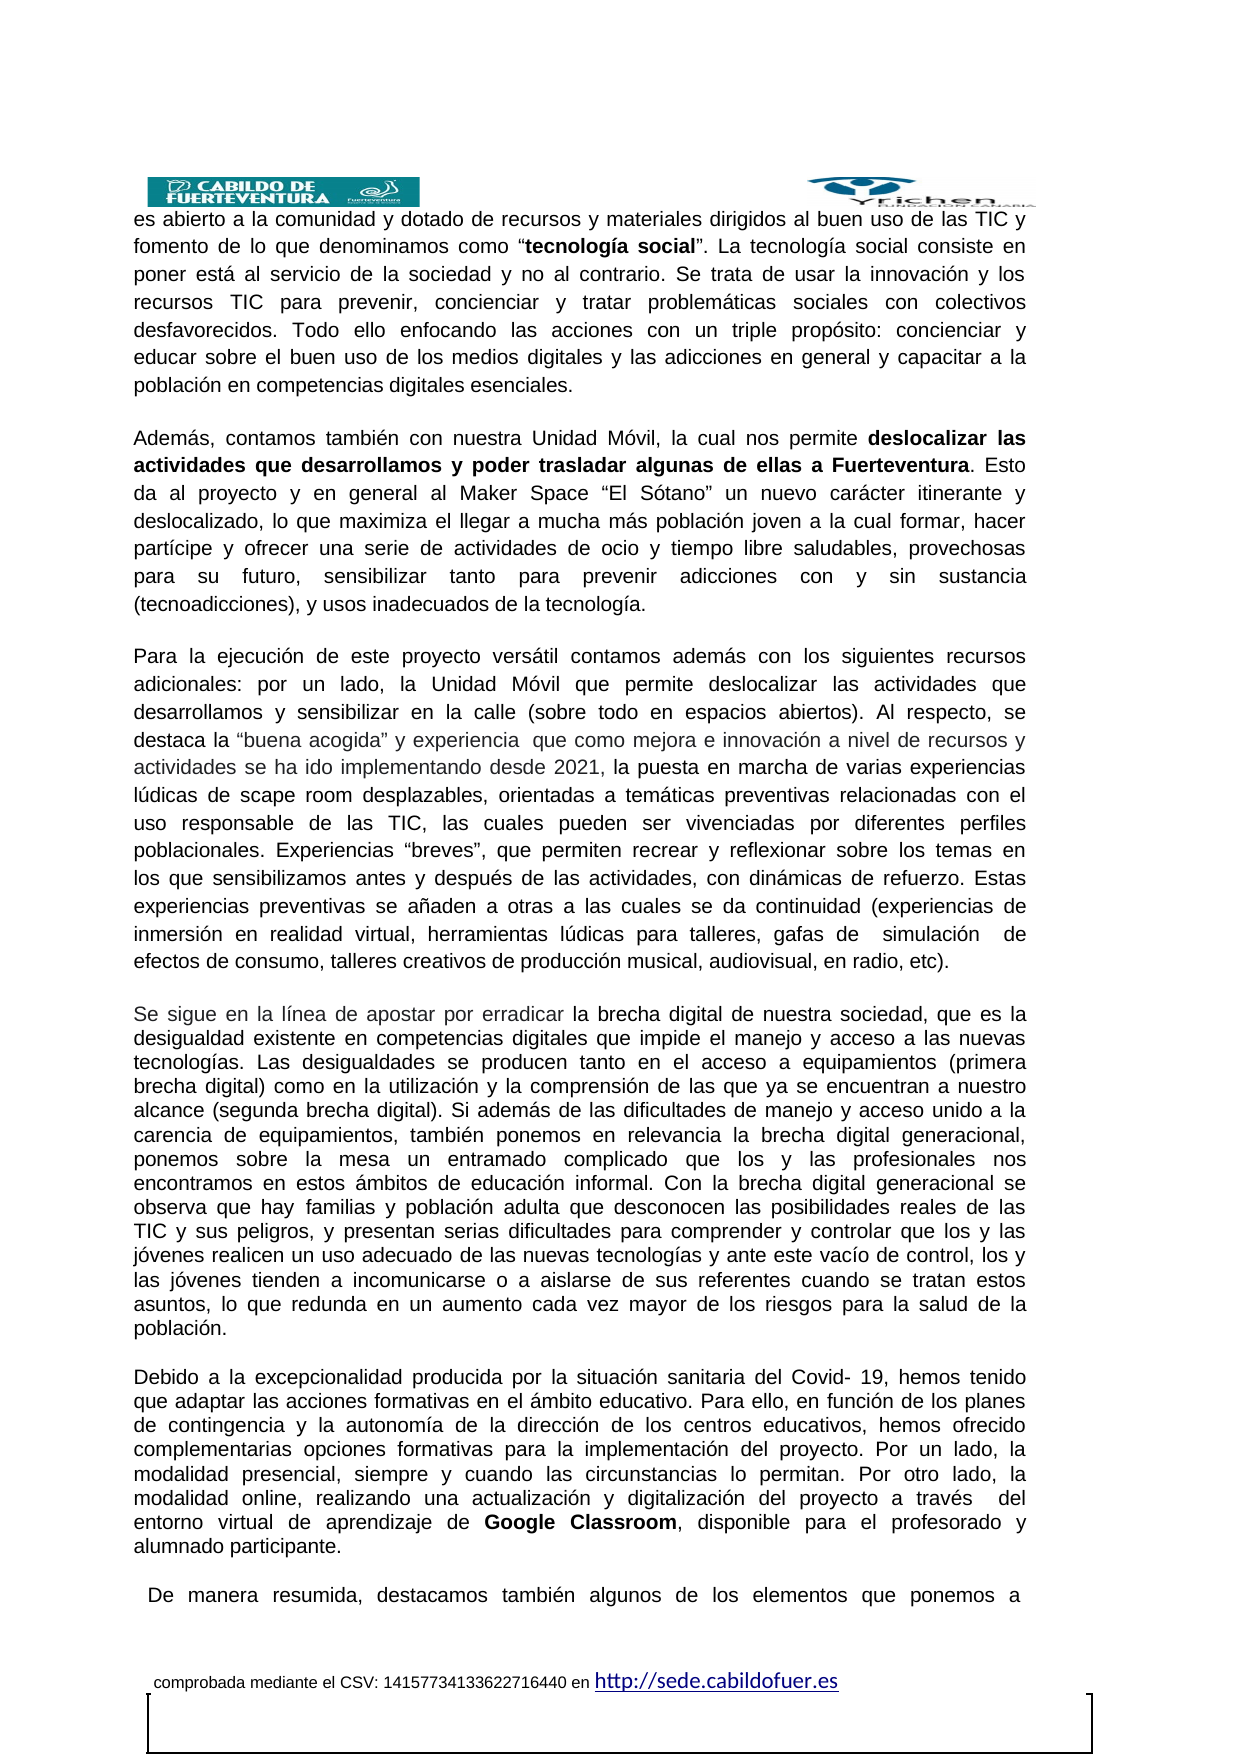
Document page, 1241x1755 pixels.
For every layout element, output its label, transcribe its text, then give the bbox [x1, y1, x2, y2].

text Para la ejecución de este proyecto versátil contamos además con los siguientes recursos adicionales: por un lado, la Unidad Móvil que permite deslocalizar las actividades que desarrollamos y sensibilizar en la calle (sobre todo en espacios abiertos). Al respecto, se destaca la “buena acogida” y experiencia que como mejora e innovación a nivel de recursos y actividades se ha ido implementando desde 2021, la puesta en marcha de varias experiencias lúdicas de scape room desplazables, orientadas a temáticas preventivas relacionadas con el uso responsable de las TIC, las cuales pueden ser vivenciadas por diferentes perfiles poblacionales. Experiencias “breves”, que permiten recrear y reflexionar sobre los temas en los que sensibilizamos antes y después de las actividades, con dinámicas de refuerzo. Estas experiencias preventivas se añaden a otras a las cuales se da continuidad (experiencias de inmersión en realidad virtual, herramientas lúdicas para talleres, gafas de simulación de efectos de consumo, talleres creativos de producción musical, audiovisual, en radio, etc). [133, 644, 1026, 973]
text Debido a la excepcionalidad producida por la situación sanitaria del Covid- 19, hemos tenido que adaptar las acciones formativas en el ámbito educativo. Para ello, en función de los planes de contingencia y la autonomía de la dirección de los centros educativos, hemos ofrecido complementarias opciones formativas para la implementación del proyecto. Por un lado, la modalidad presencial, siempre y cuando las circunstancias lo permitan. Por otro lado, la modalidad online, realizando una actualización y digitalización del proyecto a través del entorno virtual de aprendizaje de Google Classroom, disponible para el profesorado y alumnado participante. [133, 1365, 1026, 1558]
text Además, contamos también con nuestra Unidad Móvil, la cual nos permite deslocalizar las actividades que desarrollamos y poder trasladar algunas de ellas a Fuerteventura. Esto da al proyecto y en general al Maker Space “El Sótano” un nuevo carácter itinerante y deslocalizado, lo que maximiza el llegar a mucha más población joven a la cual formar, hacer partícipe y ofrecer una serie de actividades de ocio y tiempo libre saludables, provechosas para su futuro, sensibilizar tanto para prevenir adicciones con y sin sustancia (tecnoadicciones), y usos inadecuados de la tecnología. [133, 425, 1026, 616]
text De manera resumida, destacamos también algunos de los elementos que ponemos a [147, 1583, 1107, 1607]
text Se sigue en la línea de apostar por erradicar la brecha digital de nuestra sociedad, que es la desigualdad existente en competencias digitales que impide el manejo y acceso a las nuevas tecnologías. Las desigualdades se producen tanto en el acceso a equipamientos (primera brecha digital) como en la utilización y la comprensión de las que ya se encuentran a nuestro alcance (segunda brecha digital). Si además de las dificultades de manejo y acceso unido a la carencia de equipamientos, también ponemos en relevancia la brecha digital generacional, ponemos sobre la mesa un entramado complicado que los y las profesionales nos encontramos en estos ámbitos de educación informal. Con la brecha digital generacional se observa que hay familias y población adulta que desconocen las posibilidades reales de las TIC y sus peligros, y presentan serias dificultades para comprender y controlar que los y las jóvenes realicen un uso adecuado de las nuevas tecnologías y ante este vacío de control, los y las jóvenes tienden a incomunicarse o a aislarse de sus referentes cuando se tratan estos asuntos, lo que redunda en un aumento cada vez mayor de los riesgos para la salud de la población. [133, 1002, 1026, 1340]
text es abierto a la comunidad y dotado de recursos y materiales dirigidos al buen uso de las TIC y fomento de lo que denominamos como “tecnología social”. La tecnología social consiste en poner está al servicio de la sociedad y no al contrario. Se trata de usar la innovación y los recursos TIC para prevenir, concienciar y tratar problemáticas sociales con colectivos desfavorecidos. Todo ello enfocando las acciones con un triple propósito: concienciar y educar sobre el buen uso de los medios digitales y las adicciones en general y capacitar a la población en competencias digitales esenciales. [133, 207, 1026, 397]
picture [807, 177, 1036, 207]
picture [147, 177, 420, 207]
